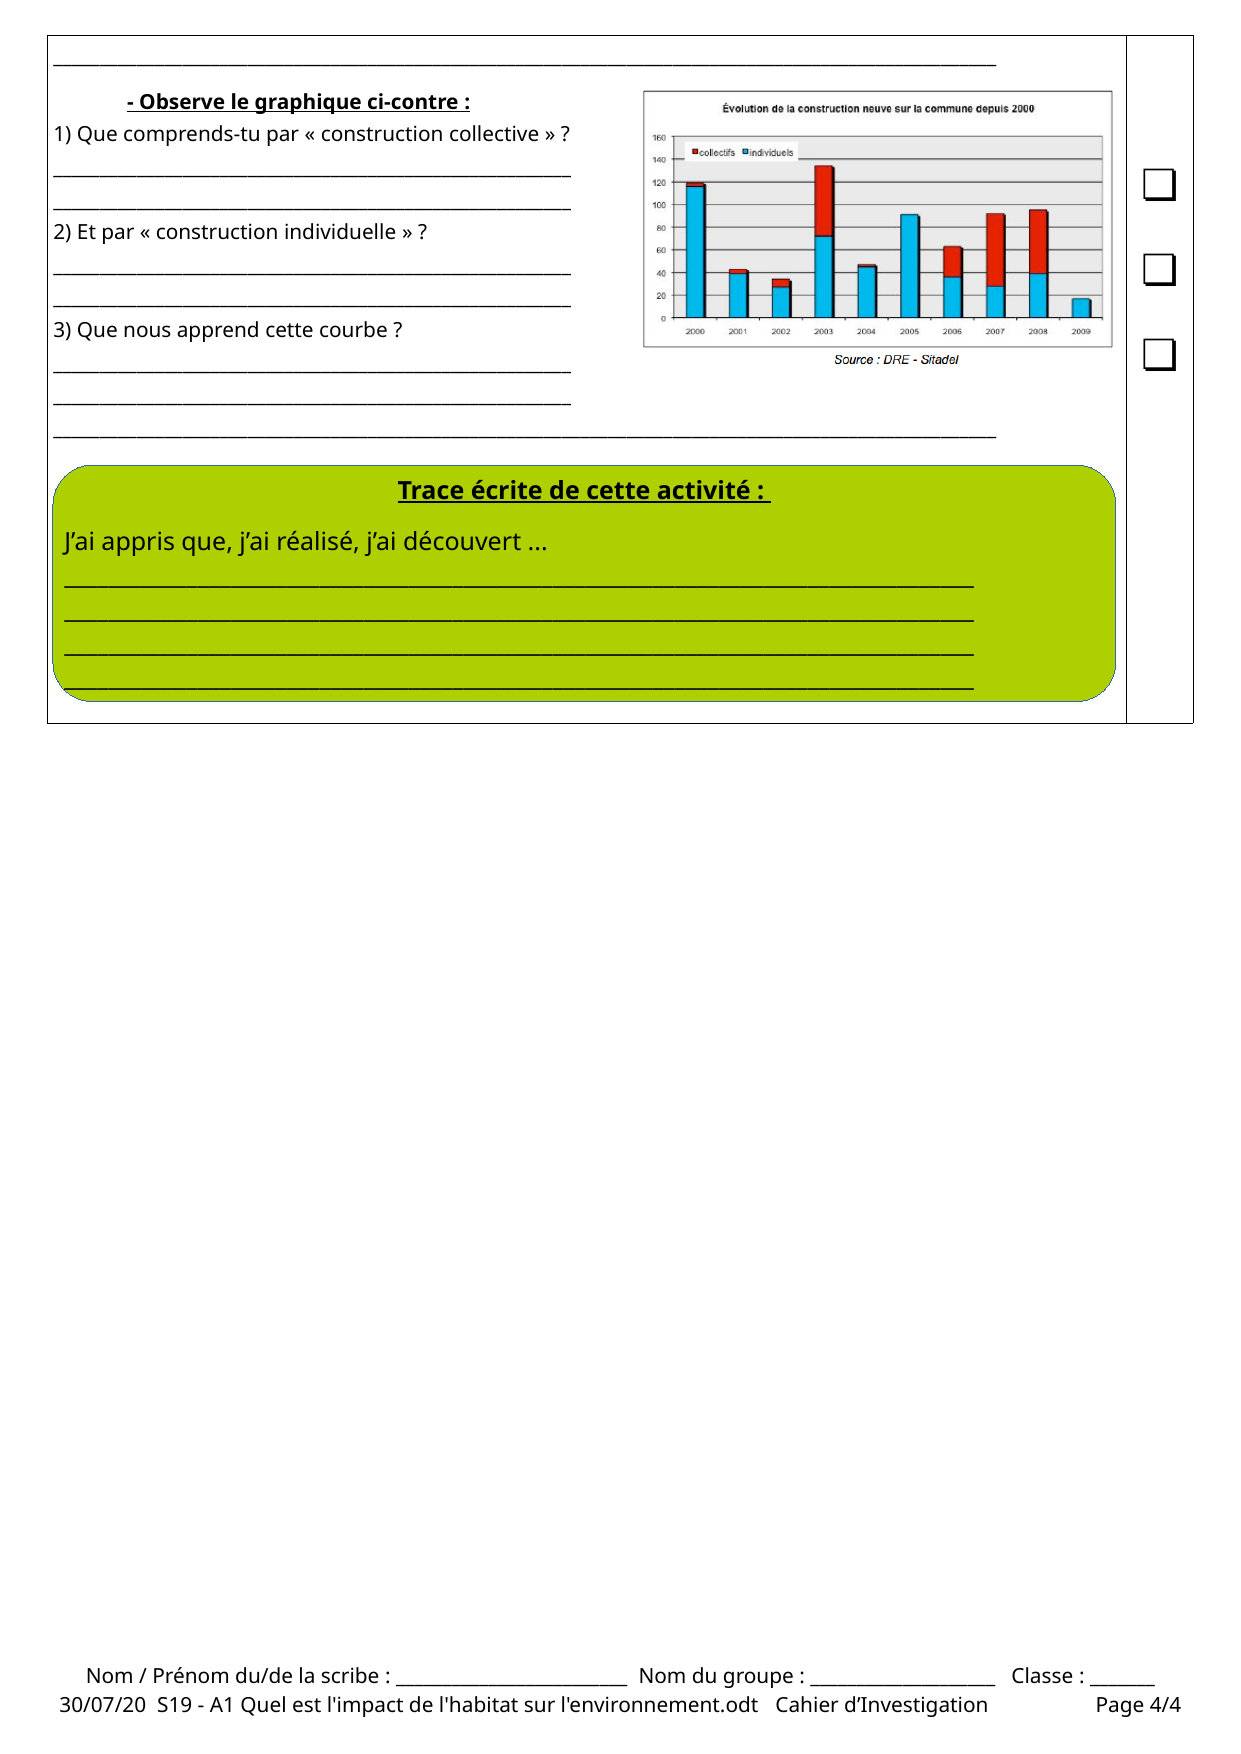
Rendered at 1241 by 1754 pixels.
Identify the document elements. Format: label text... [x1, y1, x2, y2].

table_cell 1°) Quel est le rôle des habitations à travers les âges ? : (durée : 10 minutes) En t’aidant du fichier « S19-A1 Habitations.pdf » qui se trouve dans le dossier de cette séquence sur le lecteur réseau, réponds avec ton groupe à cette question en utilisant le plus de verbes possible : Une habitation a servi ou sert à : __________________________________________________________________________________________________________________________________________________________________________________________________________________________________________________________________________________________________________________ 2°) La fonction d'usage : (durée : 15 minutes) Plusieurs types d'habitations peuvent-ils rendre le même service ? Si oui, quel est-il ? ______________________________________________________________________________________________________ Quelle est donc la fonction d'usage d'une habitation ? ______________________________________________________________________________________________________ Mais au fait, qu'est-ce qu'une fonction d'usage ? ______________________________________________________________________________________________________ On peut classer ces habitations en familles. Pour toi, comment définit-on une famille d'objets ? ______________________________________________________________________________________________________ 3°) L'évolution des habitations : (durée : 45 minutes) Les solutions techniques ont évolué au cours du temps en fonction des besoins de l’homme et de ses connaissances (inventions et découvertes). Il est possible de suivre l’évolution des objets d’une même famille au cours du temps en les classant selon leur date de fabrication. C’est un classement chronologique. Tu vas construire une frise sur l'évolution des habitations. Pour cela, suis les consignes suivantes : Trouve d’abord le nom des 4 parties chronologiques de ta frise, tu consulteras le document ressource « S19-A1-evolution-habitat.pdf ». Note les noms dans le tableau ci-dessous. Trouve ensuite les dates de début et de fin de ces parties et un habitat typique en regardant la vidéo « Histoire de l'Habitat » dans le dossier du lecteur réseau. Note-les aussi dans le tableau ci-dessous. Tu créeras ta frise en utilisant le site http://www.frisechronos.fr/. Pour cela, tu reporteras les 4 parties (ne prends pas en compte la période « préhistoire ») et tu illustreras chaque partie avec une image d’une habitation correspondante. Veille à bien respecter les valeurs ci-dessous concernant les échelles principale et secondaire : Quand tu auras fini, tu généreras ta frise au format .pdf ou en image, puis tu l’enregistreras dans le dossier Commun de ta classe en lui donnant un nom correct.. Ouvre le fichier « S19-A1 Lignées Habitations.odg » dans le dossier du lecteur réseau. Enregistre-le dans ton dossier personnel avec un nom correct et réponds aux consignes suivantes : Replace les vignettes dans les 3 suites chronologiques dans le fichier. Le fichier sera ensuite déposé dans le dossier Commun de ta classe. Pour toi, qu'est-ce qu'une lignée d'objets ____________________________________________________________________________________________________________________________________________________________________________________________________________ Cite 4 avancées technologiques dans le domaine de l’habitation qui ont permis l’évolution des habitations. Aide-toi du fichier pour cela : 4°) Quels sont les impacts sociétaux et écologiques dus aux habitations ? : (durée : 30 minutes) Quelle est la durée de vie d’une habitation ? La durée de vie d'un objet correspond à la période pendant laquelle cet objet est mis à la disposition des utilisateurs. En échangeant avec les membres du groupe, détermine une durée de vie moyenne pour différents types d'habitation. Tu argumenteras tes choix en t’appuyant sur des éléments concrets (usage, matériaux ...) Quels sont les impacts des habitations sur l’environnement ? Prenons l’exemple du sable, composant nécessaire pour la fabrication du béton et du verre Regarde la vidéo sur le sable dans le réseau, va ensuite sur le site www.consoglobe.com (clique sur le lien ou recherche les mots clé : consoglobe et sable) et réponds aux questions de la page suivante : - Dans quels objets techniques et, matériaux le sable est-il principalement utilisé ? ____________________________________________________________________________________________________________________________________________________________________________________________________________ - Donne les différentes sources d’approvisionnement en sable ? ____________________________________________________________________________________________________________________________________________________________________________________________________________ - Quelles sont les conséquences d’une utilisation intensive du sable ? ____________________________________________________________________________________________________________________________________________________________________________________________________________ Quels sont les impacts des constructions d'habitations sur la ville de Créon ? Voici l’évolution démographique à Créon de 1800 à 2015 (c'est le nombre d'habitants) - Analyse cette courbe : 1) en combien de périodes découperais-tu cette courbe et pourquoi ? Donne les périodes : ____________________________________________ ____________________________________________ ____________________________________________ ____________________________________________ ____________________________________________ ____________________________________________ 2) Que peux-tu dire de l'évolution de la population de Créon depuis 1950 ? ______________________________________________________________________________________________________ ______________________________________________________________________________________________________ ______________________________________________________________________________________________________ - Observe le graphique ci-contre : 1) Que comprends-tu par « construction collective » ? ________________________________________________________ ________________________________________________________ 2) Et par « construction individuelle » ? ________________________________________________________ ________________________________________________________ 3) Que nous apprend cette courbe ? ________________________________________________________ ________________________________________________________ ______________________________________________________________________________________________________ [48, 36, 1126, 723]
picture [639, 84, 1121, 377]
table_cell ❏ ❏ ❏ [1127, 36, 1193, 723]
